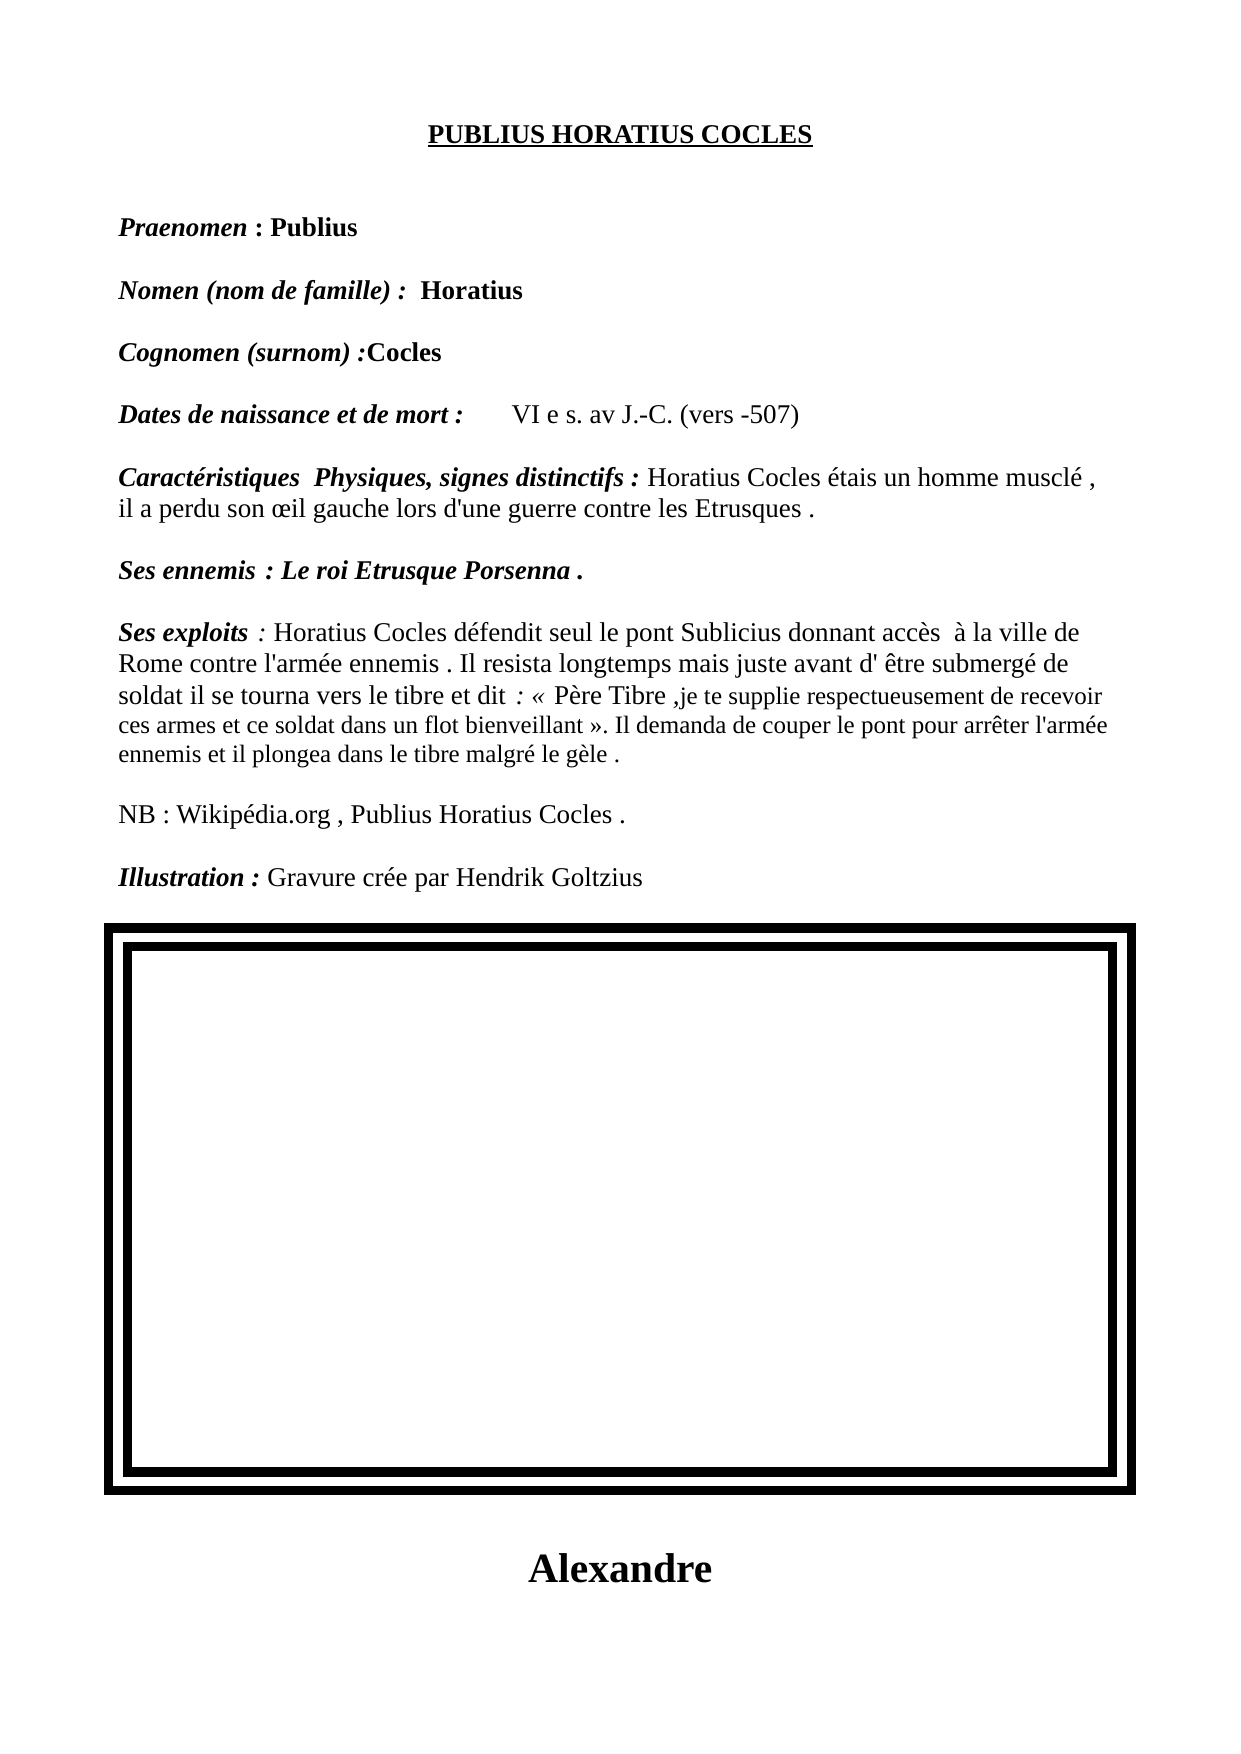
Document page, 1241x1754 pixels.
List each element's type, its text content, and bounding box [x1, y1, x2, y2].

text Alexandre [118, 1543, 1122, 1591]
text Ses ennemis : Le roi Etrusque Porsenna . [118, 554, 1122, 585]
table_header [118, 933, 1122, 1467]
text NB : Wikipédia.org , Publius Horatius Cocles . [118, 798, 1122, 830]
text Cognomen (surnom) :Cocles [118, 336, 1122, 367]
text Praenomen : Publius [118, 212, 1122, 243]
table_header [132, 951, 1108, 1467]
text Illustration : Gravure crée par Hendrik Goltzius [118, 861, 1122, 892]
text Nomen (nom de famille) : Horatius [118, 274, 1122, 305]
text Dates de naissance et de mort : VI e s. av J.-C. (vers -507) [118, 398, 1122, 429]
text Caractéristiques Physiques, signes distinctifs : Horatius Cocles étais un homme musclé , il a perdu son œil gauche lors d'une guerre contre les Etrusques . [118, 461, 1122, 523]
text PUBLIUS HORATIUS COCLES [118, 118, 1122, 149]
text Ses exploits : Horatius Cocles défendit seul le pont Sublicius donnant accès à la ville de Rome contre l'armée ennemis . Il resista longtemps mais juste avant d' être submergé de soldat il se tourna vers le tibre et dit : « Père Tibre ,je te supplie respectueusement de recevoir ces armes et ce soldat dans un flot bienveillant ». Il demanda de couper le pont pour arrêter l'armée ennemis et il plongea dans le tibre malgré le gèle . [118, 616, 1122, 767]
